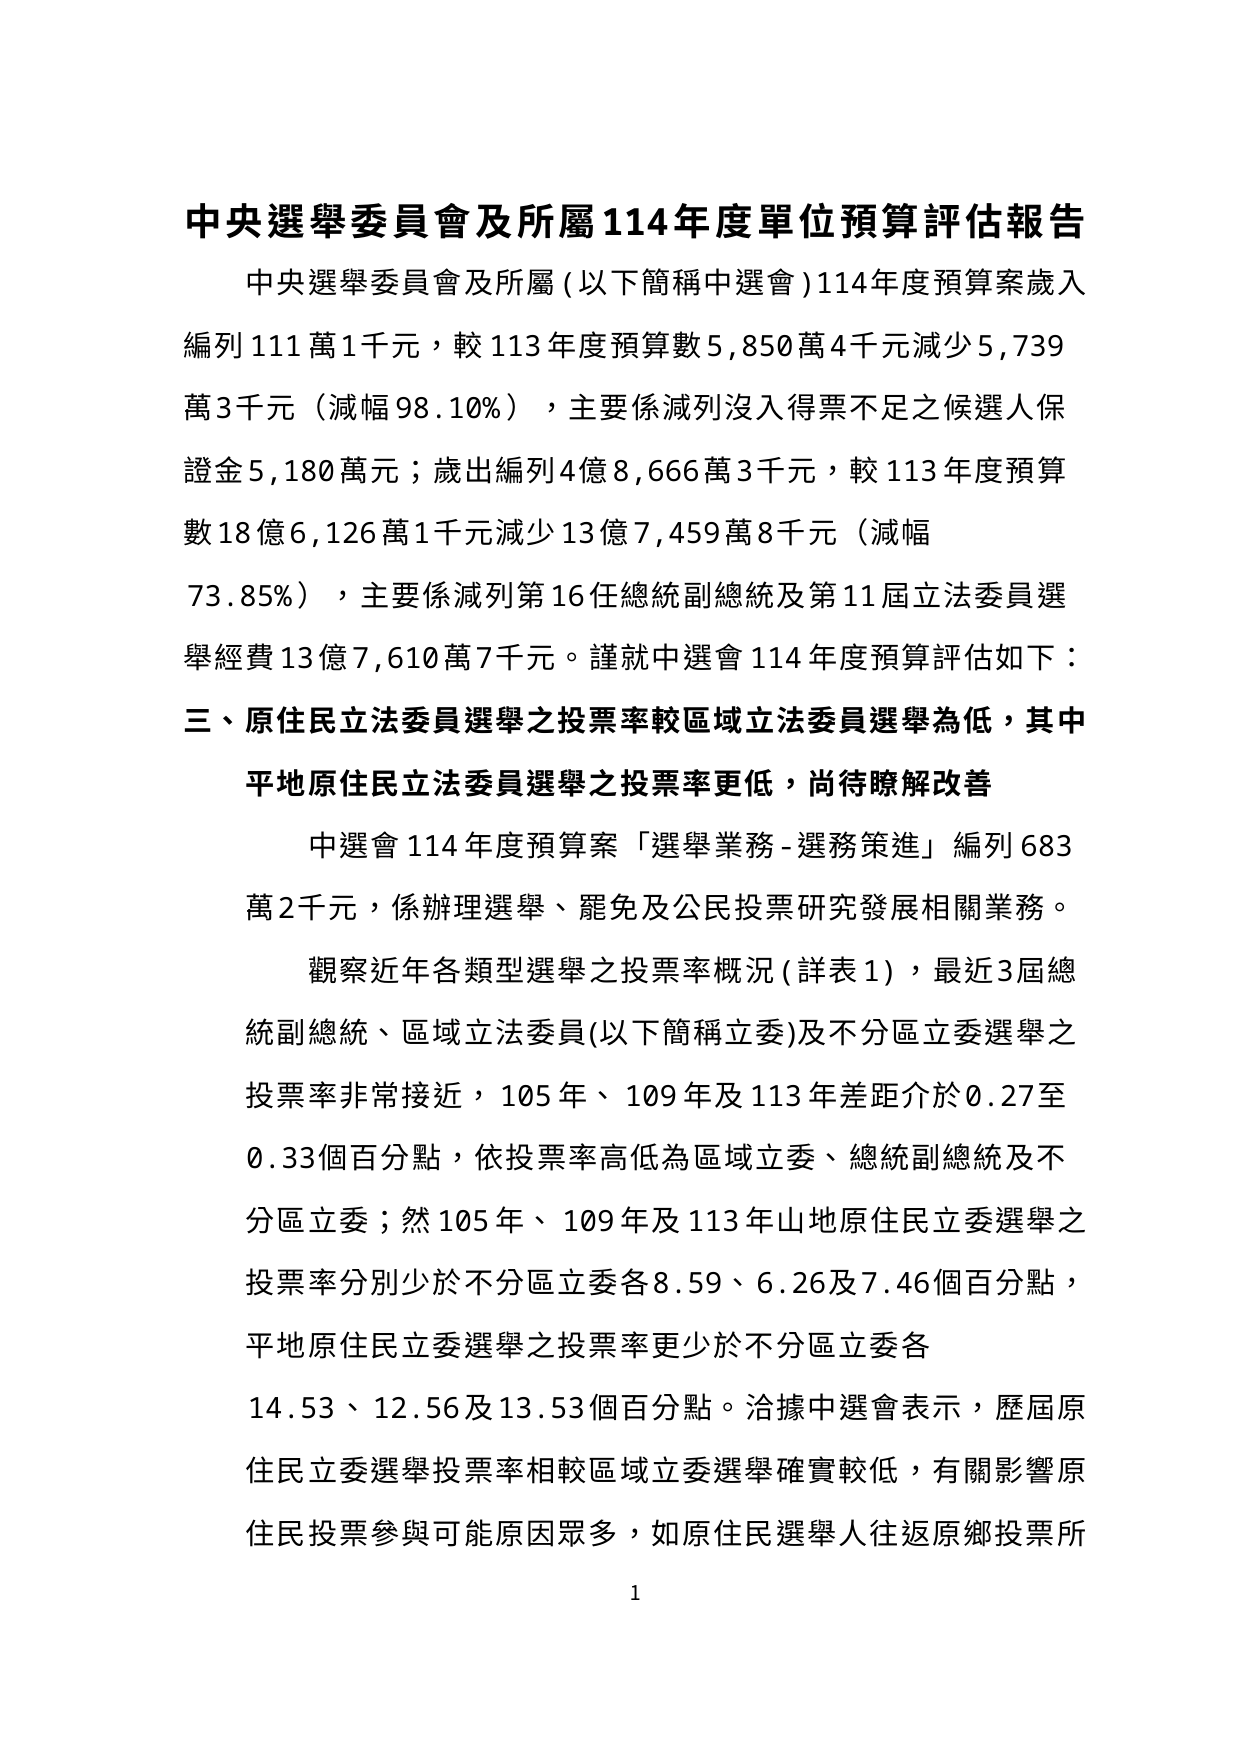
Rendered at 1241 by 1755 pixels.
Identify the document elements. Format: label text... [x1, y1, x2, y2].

text 中央選舉委員會及所屬(以下簡稱中選會)114年度預算案歲入編列111萬1千元，較113年度預算數5,850萬4千元減少5,739萬3千元（減幅98.10%），主要係減列沒入得票不足之候選人保證金5,180萬元；歲出編列4億8,666萬3千元，較113年度預算數18億6,126萬1千元減少13億7,459萬8千元（減幅73.85%），主要係減列第16任總統副總統及第11屆立法委員選舉經費13億7,610萬7千元。謹就中選會114年度預算評估如下： [182, 240, 1088, 677]
text 中央選舉委員會及所屬114年度單位預算評估報告 [182, 177, 1088, 240]
text 觀察近年各類型選舉之投票率概況(詳表1)，最近3屆總統副總統、區域立法委員(以下簡稱立委)及不分區立委選舉之投票率非常接近，105年、109年及113年差距介於0.27至 0.33個百分點，依投票率高低為區域立委、總統副總統及不分區立委；然105年、109年及113年山地原住民立委選舉之投票率分別少於不分區立委各8.59、6.26及7.46個百分點，平地原住民立委選舉之投票率更少於不分區立委各14.53、12.56及13.53個百分點。洽據中選會表示，歷屆原住民立委選舉投票率相較區域立委選舉確實較低，有關影響原住民投票參與可能原因眾多，如原住民選舉人往返原鄉投票所 [241, 927, 1088, 1552]
text 三、原住民立法委員選舉之投票率較區域立法委員選舉為低，其中平地原住民立法委員選舉之投票率更低，尚待瞭解改善 [182, 677, 1088, 802]
text 中選會114年度預算案「選舉業務-選務策進」編列683萬2千元，係辦理選舉、罷免及公民投票研究發展相關業務。 [241, 802, 1088, 927]
